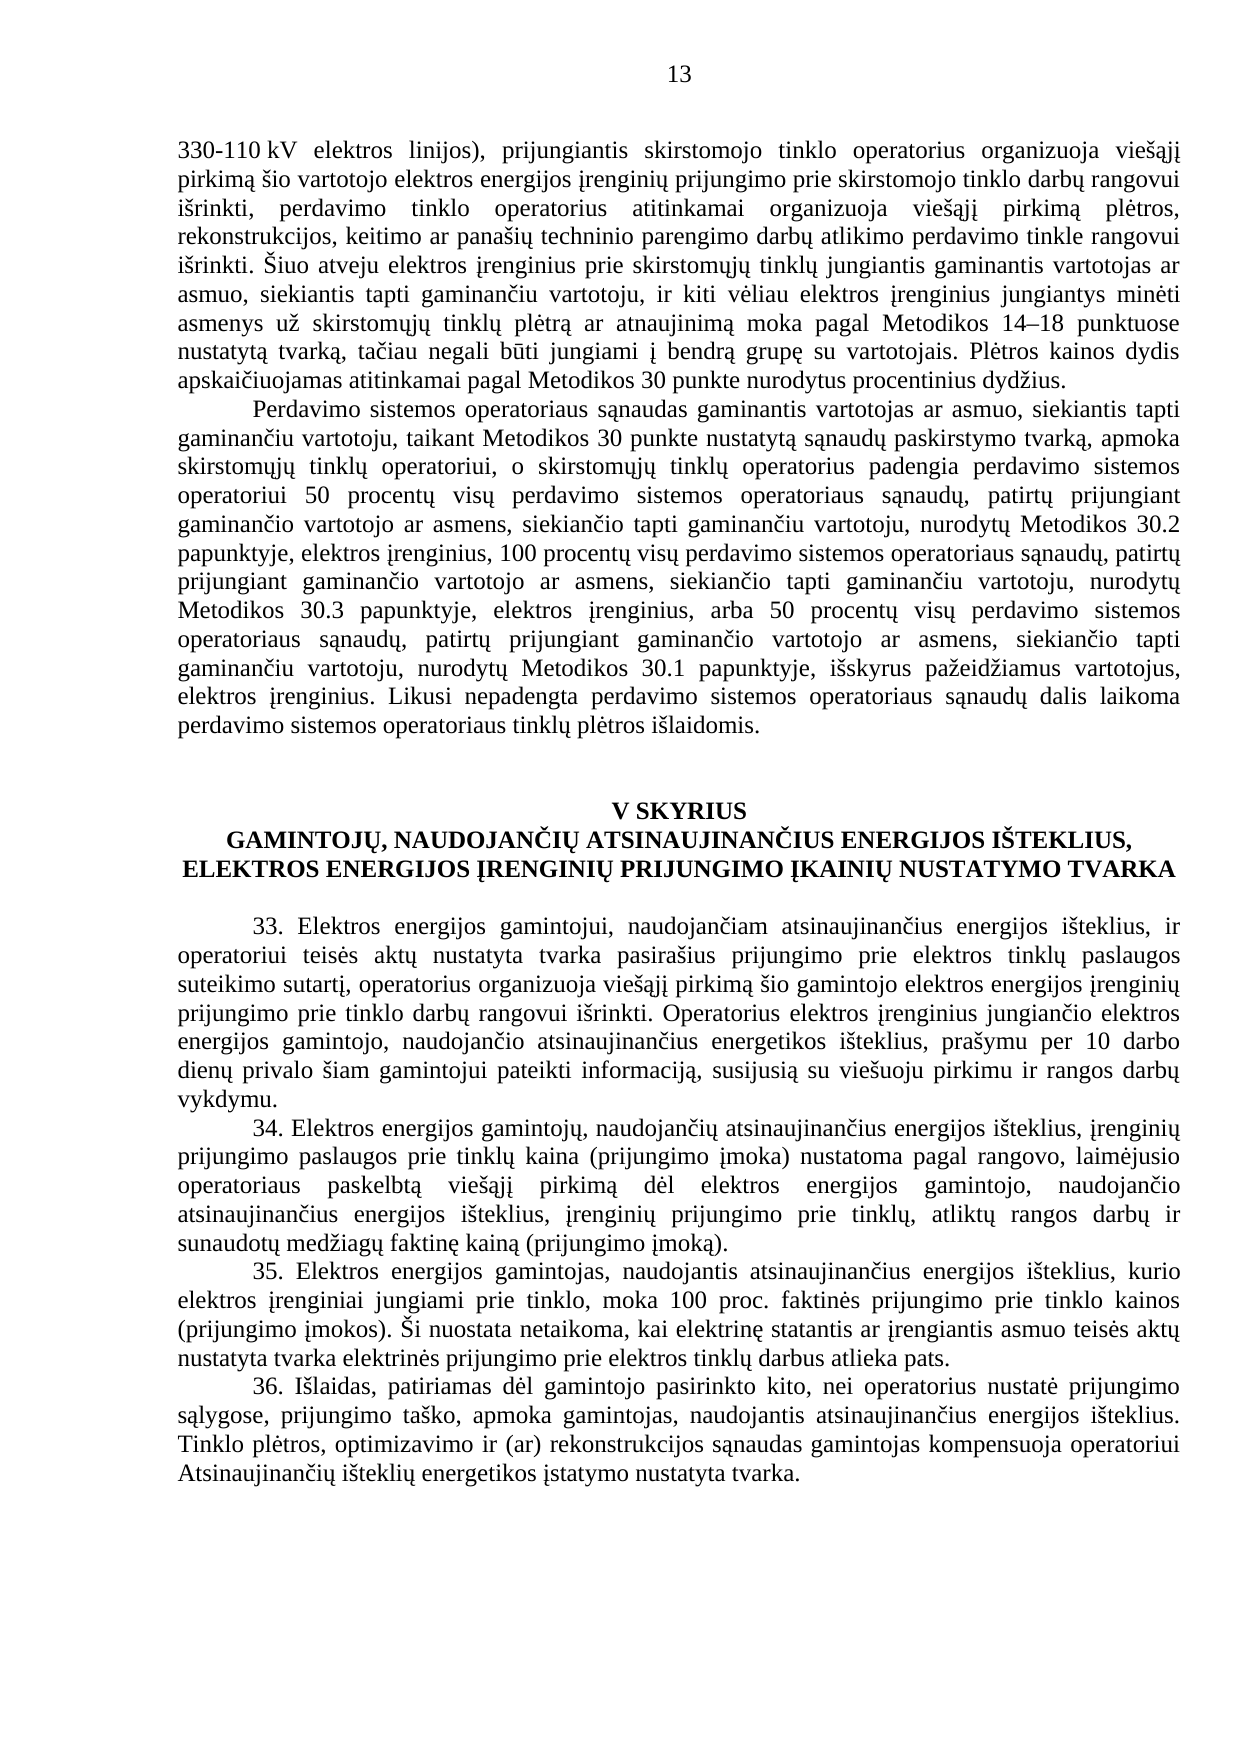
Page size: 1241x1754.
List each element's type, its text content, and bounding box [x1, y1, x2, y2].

text 36. Išlaidas, patiriamas dėl gamintojo pasirinkto kito, nei operatorius nustatė prijungimo sąlygose, prijungimo taško, apmoka gamintojas, naudojantis atsinaujinančius energijos išteklius. Tinklo plėtros, optimizavimo ir (ar) rekonstrukcijos sąnaudas gamintojas kompensuoja operatoriui Atsinaujinančių išteklių energetikos įstatymo nustatyta tvarka. [177, 1371, 1181, 1486]
text 330-110 kV elektros linijos), prijungiantis skirstomojo tinklo operatorius organizuoja viešąjį pirkimą šio vartotojo elektros energijos įrenginių prijungimo prie skirstomojo tinklo darbų rangovui išrinkti, perdavimo tinklo operatorius atitinkamai organizuoja viešąjį pirkimą plėtros, rekonstrukcijos, keitimo ar panašių techninio parengimo darbų atlikimo perdavimo tinkle rangovui išrinkti. Šiuo atveju elektros įrenginius prie skirstomųjų tinklų jungiantis gaminantis vartotojas ar asmuo, siekiantis tapti gaminančiu vartotoju, ir kiti vėliau elektros įrenginius jungiantys minėti asmenys už skirstomųjų tinklų plėtrą ar atnaujinimą moka pagal Metodikos 14–18 punktuose nustatytą tvarką, tačiau negali būti jungiami į bendrą grupę su vartotojais. Plėtros kainos dydis apskaičiuojamas atitinkamai pagal Metodikos 30 punkte nurodytus procentinius dydžius. [177, 135, 1181, 394]
text 33. Elektros energijos gamintojui, naudojančiam atsinaujinančius energijos išteklius, ir operatoriui teisės aktų nustatyta tvarka pasirašius prijungimo prie elektros tinklų paslaugos suteikimo sutartį, operatorius organizuoja viešąjį pirkimą šio gamintojo elektros energijos įrenginių prijungimo prie tinklo darbų rangovui išrinkti. Operatorius elektros įrenginius jungiančio elektros energijos gamintojo, naudojančio atsinaujinančius energetikos išteklius, prašymu per 10 darbo dienų privalo šiam gamintojui pateikti informaciją, susijusią su viešuoju pirkimu ir rangos darbų vykdymu. [177, 911, 1181, 1113]
text 35. Elektros energijos gamintojas, naudojantis atsinaujinančius energijos išteklius, kurio elektros įrenginiai jungiami prie tinklo, moka 100 proc. faktinės prijungimo prie tinklo kainos (prijungimo įmokos). Ši nuostata netaikoma, kai elektrinę statantis ar įrengiantis asmuo teisės aktų nustatyta tvarka elektrinės prijungimo prie elektros tinklų darbus atlieka pats. [177, 1256, 1181, 1371]
text 34. Elektros energijos gamintojų, naudojančių atsinaujinančius energijos išteklius, įrenginių prijungimo paslaugos prie tinklų kaina (prijungimo įmoka) nustatoma pagal rangovo, laimėjusio operatoriaus paskelbtą viešąjį pirkimą dėl elektros energijos gamintojo, naudojančio atsinaujinančius energijos išteklius, įrenginių prijungimo prie tinklų, atliktų rangos darbų ir sunaudotų medžiagų faktinę kainą (prijungimo įmoką). [177, 1113, 1181, 1256]
text Perdavimo sistemos operatoriaus sąnaudas gaminantis vartotojas ar asmuo, siekiantis tapti gaminančiu vartotoju, taikant Metodikos 30 punkte nustatytą sąnaudų paskirstymo tvarką, apmoka skirstomųjų tinklų operatoriui, o skirstomųjų tinklų operatorius padengia perdavimo sistemos operatoriui 50 procentų visų perdavimo sistemos operatoriaus sąnaudų, patirtų prijungiant gaminančio vartotojo ar asmens, siekiančio tapti gaminančiu vartotoju, nurodytų Metodikos 30.2 papunktyje, elektros įrenginius, 100 procentų visų perdavimo sistemos operatoriaus sąnaudų, patirtų prijungiant gaminančio vartotojo ar asmens, siekiančio tapti gaminančiu vartotoju, nurodytų Metodikos 30.3 papunktyje, elektros įrenginius, arba 50 procentų visų perdavimo sistemos operatoriaus sąnaudų, patirtų prijungiant gaminančio vartotojo ar asmens, siekiančio tapti gaminančiu vartotoju, nurodytų Metodikos 30.1 papunktyje, išskyrus pažeidžiamus vartotojus, elektros įrenginius. Likusi nepadengta perdavimo sistemos operatoriaus sąnaudų dalis laikoma perdavimo sistemos operatoriaus tinklų plėtros išlaidomis. [177, 394, 1181, 739]
text V Skyrius GAMINTOJŲ, NAUDOJANČIŲ atsinaujinančius energijos išteklius, ELEKTROS ENERGIJOS ĮRENGINIŲ PRIJUNGIMO ĮKAINIŲ NUSTATYMO TVARKA [177, 796, 1181, 883]
